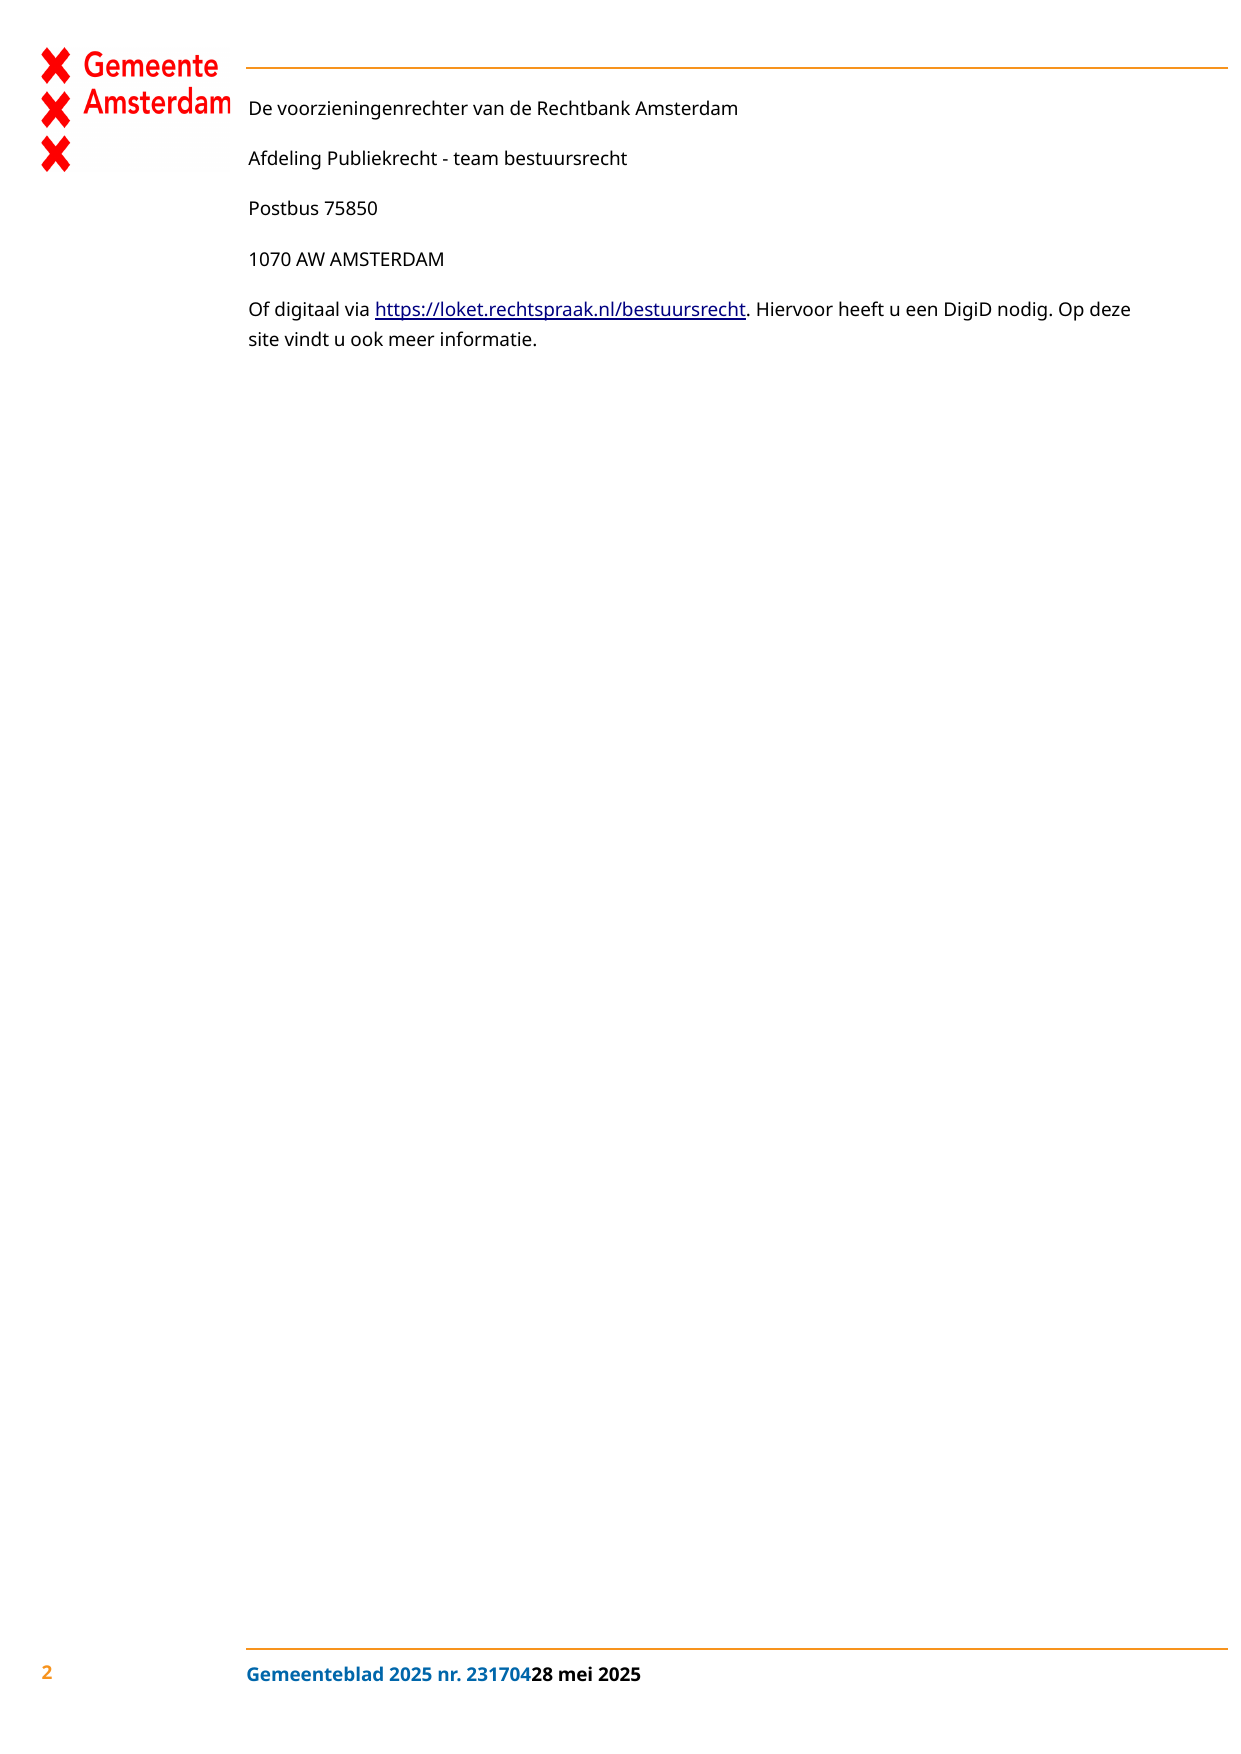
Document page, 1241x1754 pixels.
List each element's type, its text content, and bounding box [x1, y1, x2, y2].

text Postbus 75850 [248, 196, 1152, 221]
text Afdeling Publiekrecht - team bestuursrecht [248, 145, 1152, 171]
picture [41, 47, 231, 172]
text 1070 AW AMSTERDAM [248, 246, 1152, 272]
text De voorzieningenrechter van de Rechtbank Amsterdam [248, 95, 1152, 121]
text Of digitaal via https://loket.rechtspraak.nl/bestuursrecht. Hiervoor heeft u een DigiD nodig. Op deze site vindt u ook meer informatie. [248, 296, 1152, 352]
